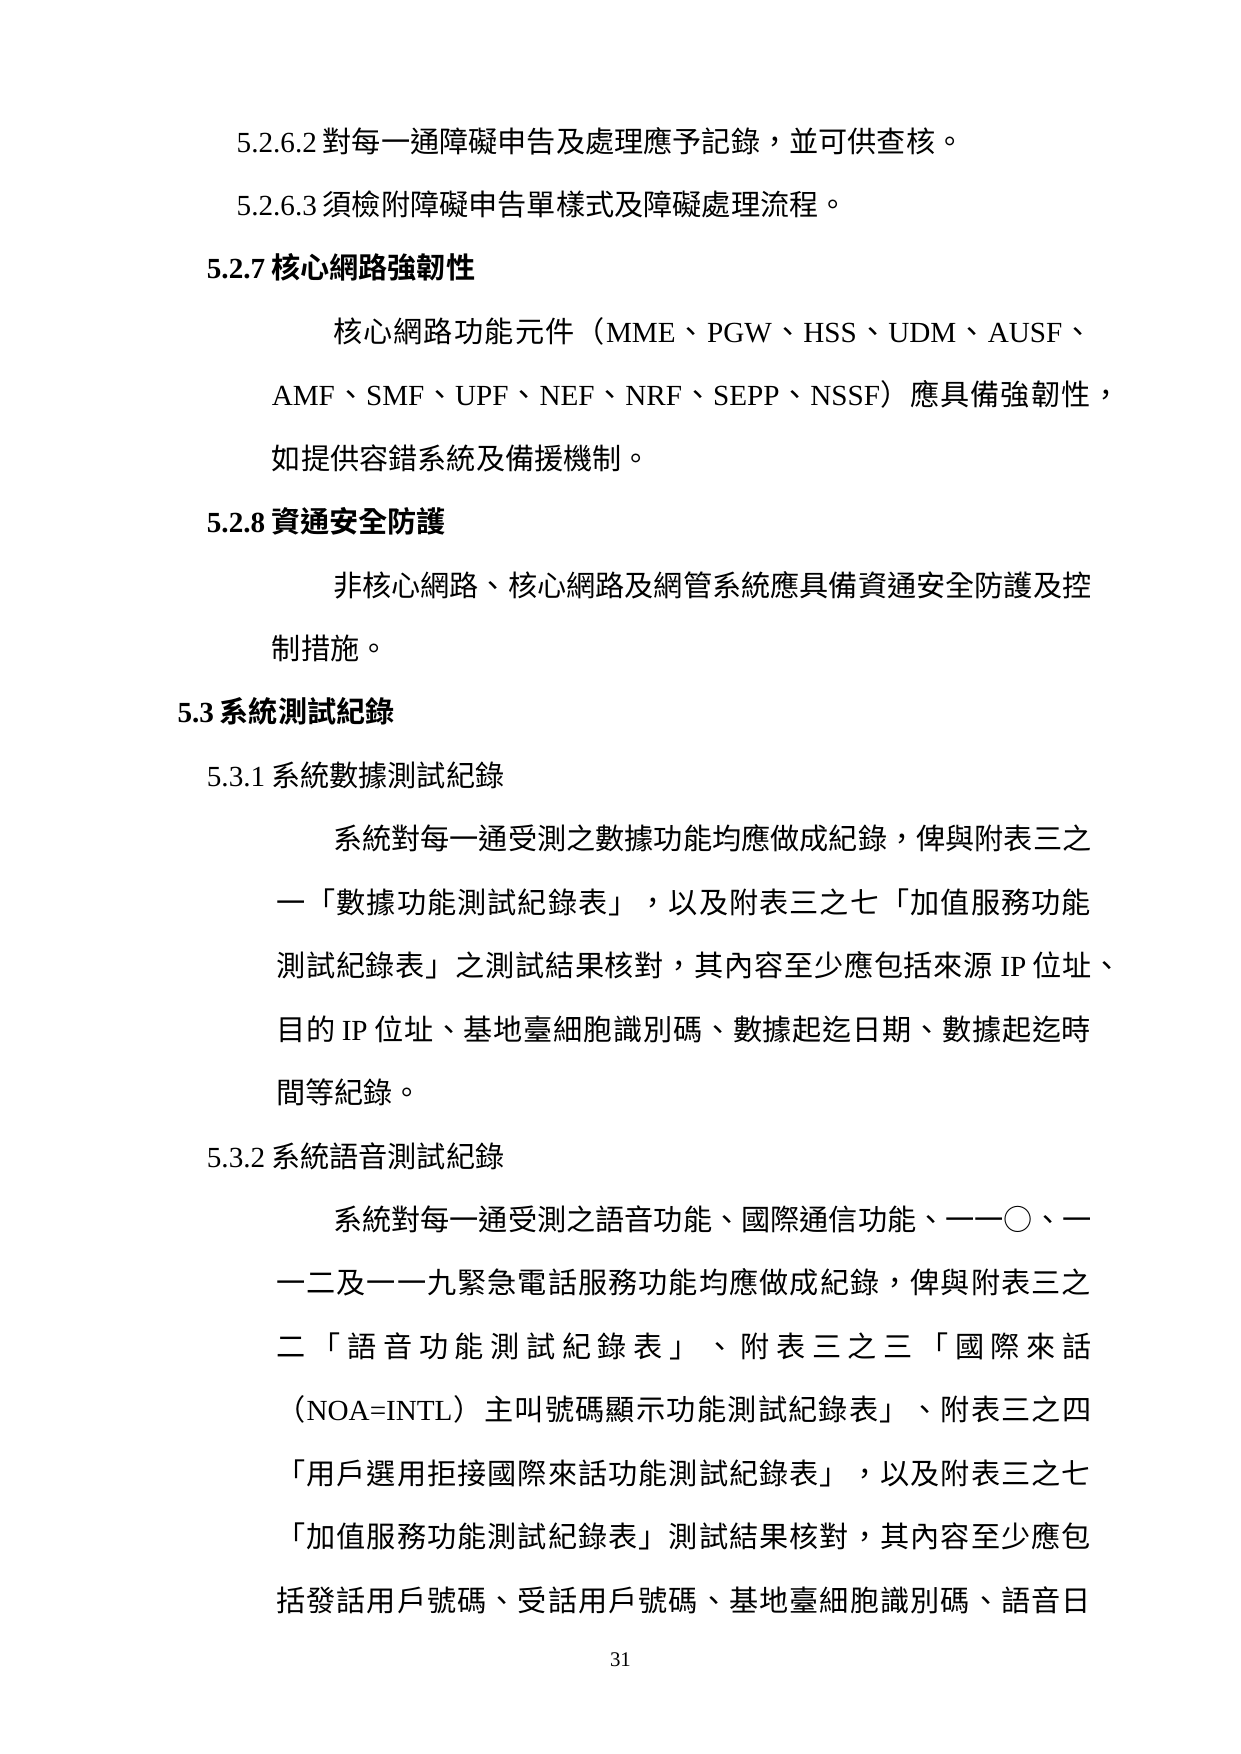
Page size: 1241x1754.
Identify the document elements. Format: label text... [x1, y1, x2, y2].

subtitle 5.3系統測試紀錄 [177, 689, 1092, 731]
text 核心網路功能元件（MME、PGW、HSS、UDM、AUSF、 AMF、SMF、UPF、NEF、NRF、SEPP、NSSF）應具備強韌性，如提供容錯系統及備援機制。 [272, 308, 1092, 478]
subtitle 5.2.8資通安全防護 [207, 499, 1092, 541]
text 5.2.6.3須檢附障礙申告單樣式及障礙處理流程。 [236, 182, 1092, 224]
subtitle 5.2.7核心網路強韌性 [207, 245, 1092, 287]
text 5.3.1系統數據測試紀錄 [207, 752, 1092, 795]
text 5.2.6.2對每一通障礙申告及處理應予記錄，並可供查核。 [236, 118, 1092, 160]
text 系統對每一通受測之語音功能、國際通信功能、一一○、一一二及一一九緊急電話服務功能均應做成紀錄，俾與附表三之二「語音功能測試紀錄表」、附表三之三「國際來話（NOA=INTL）主叫號碼顯示功能測試紀錄表」、附表三之四「用戶選用拒接國際來話功能測試紀錄表」，以及附表三之七「加值服務功能測試紀錄表」測試結果核對，其內容至少應包括發話用戶號碼、受話用戶號碼、基地臺細胞識別碼、語音日 [276, 1197, 1092, 1619]
text 系統對每一通受測之數據功能均應做成紀錄，俾與附表三之一「數據功能測試紀錄表」，以及附表三之七「加值服務功能測試紀錄表」之測試結果核對，其內容至少應包括來源IP位址、目的IP位址、基地臺細胞識別碼、數據起迄日期、數據起迄時間等紀錄。 [276, 816, 1092, 1112]
text 非核心網路、核心網路及網管系統應具備資通安全防護及控制措施。 [272, 562, 1092, 668]
text 5.3.2系統語音測試紀錄 [207, 1133, 1092, 1175]
